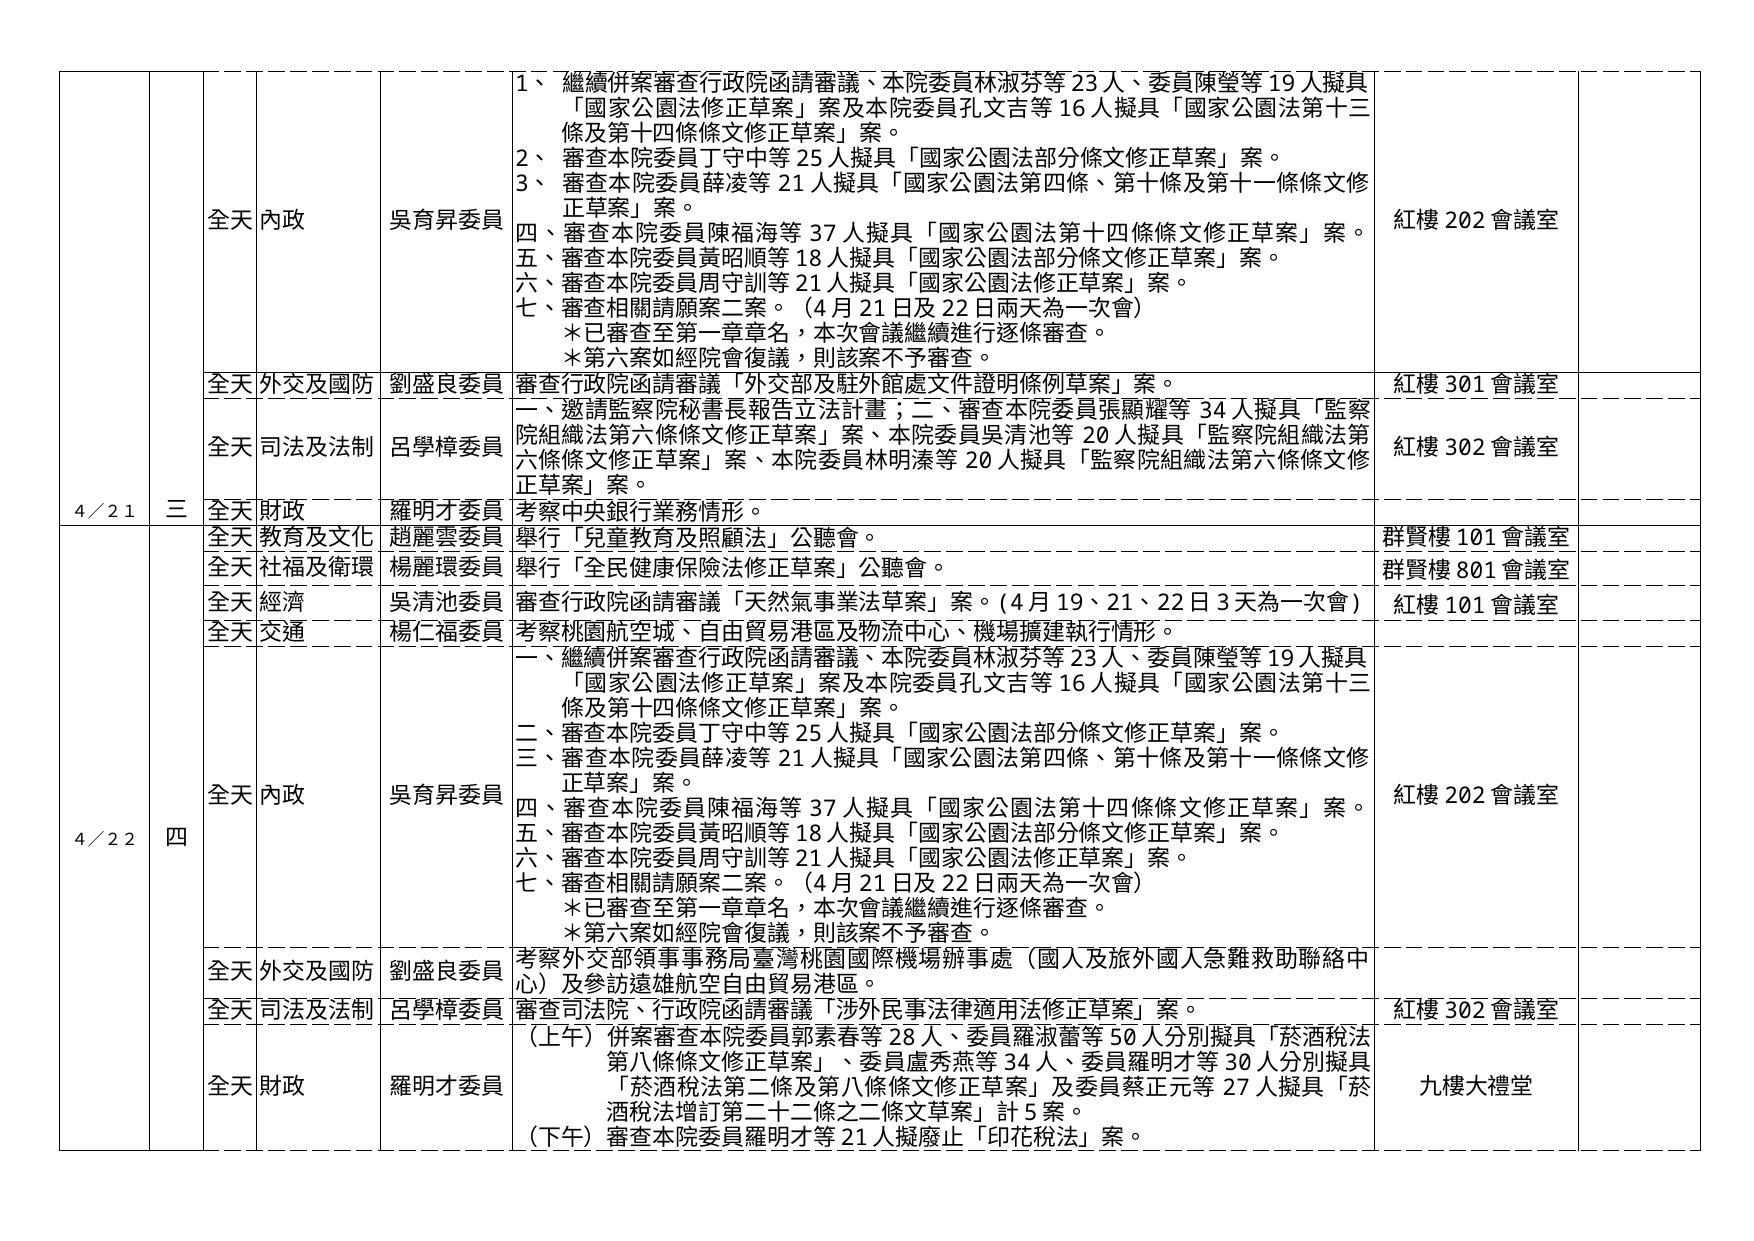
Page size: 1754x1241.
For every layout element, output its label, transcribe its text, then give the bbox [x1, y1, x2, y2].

table_cell 交通 [257, 620, 380, 646]
table_cell 楊麗環委員 [381, 551, 512, 585]
table_cell 全天 [204, 71, 256, 372]
table_cell 考察桃園航空城、自由貿易港區及物流中心、機場擴建執行情形。 [513, 620, 1374, 646]
table_cell 楊仁福委員 [381, 620, 512, 646]
table_cell ４／２１ [60, 72, 149, 525]
table_cell 呂學樟委員 [381, 398, 512, 499]
table_cell 內政 [257, 646, 380, 947]
table_cell 全天 [204, 499, 256, 525]
table_cell [1579, 551, 1700, 585]
table_cell [1375, 499, 1578, 525]
table_cell 全天 [204, 646, 256, 947]
table_cell [1579, 373, 1700, 398]
table_cell 全天 [204, 526, 256, 551]
table_cell 紅樓202會議室 [1375, 646, 1578, 947]
table_cell [1579, 620, 1700, 646]
table_cell 外交及國防 [257, 373, 380, 398]
table_cell 舉行「全民健康保險法修正草案」公聽會。 [513, 551, 1374, 585]
table_cell 羅明才委員 [381, 499, 512, 525]
table_cell 內政 [257, 71, 380, 372]
table_cell [1579, 71, 1700, 372]
table_cell 全天 [204, 1024, 256, 1150]
table_cell 全天 [204, 620, 256, 646]
table_cell 紅樓302會議室 [1375, 998, 1578, 1024]
table_cell 趙麗雲委員 [381, 526, 512, 551]
table_cell 吳清池委員 [381, 585, 512, 620]
table_cell 全天 [204, 373, 256, 398]
table_cell 外交及國防 [257, 947, 380, 998]
table_cell [1579, 499, 1700, 525]
table_cell 全天 [204, 551, 256, 585]
table_cell 羅明才委員 [381, 1024, 512, 1150]
table_cell 全天 [204, 585, 256, 620]
table_cell 審查行政院函請審議「外交部及駐外館處文件證明條例草案」案。 [513, 373, 1374, 398]
table_cell [1579, 585, 1700, 620]
table_cell 社福及衛環 [257, 551, 380, 585]
table_cell 財政 [257, 1024, 380, 1150]
table_cell 教育及文化 [257, 526, 380, 551]
table_cell （上午）併案審查本院委員郭素春等28人、委員羅淑蕾等50人分別擬具「菸酒稅法第八條條文修正草案」、委員盧秀燕等34人、委員羅明才等30人分別擬具「菸酒稅法第二條及第八條條文修正草案」及委員蔡正元等27人擬具「菸酒稅法增訂第二十二條之二條文草案」計5案。 （下午）審查本院委員羅明才等21人擬廢止「印花稅法」案。 [513, 1024, 1374, 1150]
table_cell [1579, 998, 1700, 1024]
table_cell ４／２２ [60, 526, 149, 1150]
table_cell 經濟 [257, 585, 380, 620]
table_cell 九樓大禮堂 [1375, 1024, 1578, 1150]
table_cell 考察外交部領事事務局臺灣桃園國際機場辦事處（國人及旅外國人急難救助聯絡中心）及參訪遠雄航空自由貿易港區。 [513, 947, 1374, 998]
table_cell 司法及法制 [257, 398, 380, 499]
table_cell 呂學樟委員 [381, 998, 512, 1024]
table_cell 紅樓301會議室 [1375, 373, 1578, 398]
table_cell [1375, 620, 1578, 646]
table_cell [1579, 1024, 1700, 1150]
table_cell 紅樓202會議室 [1375, 71, 1578, 372]
table_cell 繼續併案審查行政院函請審議、本院委員林淑芬等23人、委員陳瑩等19人擬具 「國家公園法修正草案」案及本院委員孔文吉等16人擬具「國家公園法第十三條及第十四條條文修正草案」案。 審查本院委員丁守中等25人擬具「國家公園法部分條文修正草案」案。 審查本院委員薛凌等21人擬具「國家公園法第四條、第十條及第十一條條文修正草案」案。 四、審查本院委員陳福海等37人擬具「國家公園法第十四條條文修正草案」案。五、審查本院委員黃昭順等18人擬具「國家公園法部分條文修正草案」案。 六、審查本院委員周守訓等21人擬具「國家公園法修正草案」案。 七、審查相關請願案二案。（4月21日及22日兩天為一次會） ＊已審查至第一章章名，本次會議繼續進行逐條審查。 ＊第六案如經院會復議，則該案不予審查。 [513, 71, 1374, 372]
table_cell 財政 [257, 499, 380, 525]
table_cell [1579, 947, 1700, 998]
table_cell 四 [150, 526, 203, 1150]
table_cell 全天 [204, 998, 256, 1024]
table_cell [1375, 947, 1578, 998]
table_cell 吳育昇委員 [381, 646, 512, 947]
table_cell 紅樓302會議室 [1375, 398, 1578, 499]
table_cell 一、繼續併案審查行政院函請審議、本院委員林淑芬等23人、委員陳瑩等19人擬具 「國家公園法修正草案」案及本院委員孔文吉等16人擬具「國家公園法第十三條及第十四條條文修正草案」案。 二、審查本院委員丁守中等25人擬具「國家公園法部分條文修正草案」案。 三、審查本院委員薛凌等21人擬具「國家公園法第四條、第十條及第十一條條文修正草案」案。 四、審查本院委員陳福海等37人擬具「國家公園法第十四條條文修正草案」案。五、審查本院委員黃昭順等18人擬具「國家公園法部分條文修正草案」案。 六、審查本院委員周守訓等21人擬具「國家公園法修正草案」案。 七、審查相關請願案二案。（4月21日及22日兩天為一次會） ＊已審查至第一章章名，本次會議繼續進行逐條審查。 ＊第六案如經院會復議，則該案不予審查。 [513, 646, 1374, 947]
table_cell [1579, 646, 1700, 947]
table_cell 司法及法制 [257, 998, 380, 1024]
table_cell 劉盛良委員 [381, 947, 512, 998]
table_cell 全天 [204, 947, 256, 998]
table_cell 全天 [204, 398, 256, 499]
table_cell 紅樓101會議室 [1375, 585, 1578, 620]
table_cell 吳育昇委員 [381, 71, 512, 372]
table_cell 考察中央銀行業務情形。 [513, 499, 1374, 525]
table_cell 一、邀請監察院秘書長報告立法計畫；二、審查本院委員張顯耀等34人擬具「監察院組織法第六條條文修正草案」案、本院委員吳清池等20人擬具「監察院組織法第六條條文修正草案」案、本院委員林明溱等20人擬具「監察院組織法第六條條文修正草案」案。 [513, 398, 1374, 499]
table_cell 舉行「兒童教育及照顧法」公聽會。 [513, 526, 1374, 551]
table_cell [1579, 526, 1700, 551]
table_cell 群賢樓801會議室 [1375, 551, 1578, 585]
table_cell 審查行政院函請審議「天然氣事業法草案」案。(4月19、21、22日3天為一次會) [513, 585, 1374, 620]
table_cell 審查司法院、行政院函請審議「涉外民事法律適用法修正草案」案。 [513, 998, 1374, 1024]
table_cell 群賢樓101會議室 [1375, 526, 1578, 551]
table_cell [1579, 398, 1700, 499]
table_cell 劉盛良委員 [381, 373, 512, 398]
table_cell 三 [150, 72, 203, 525]
